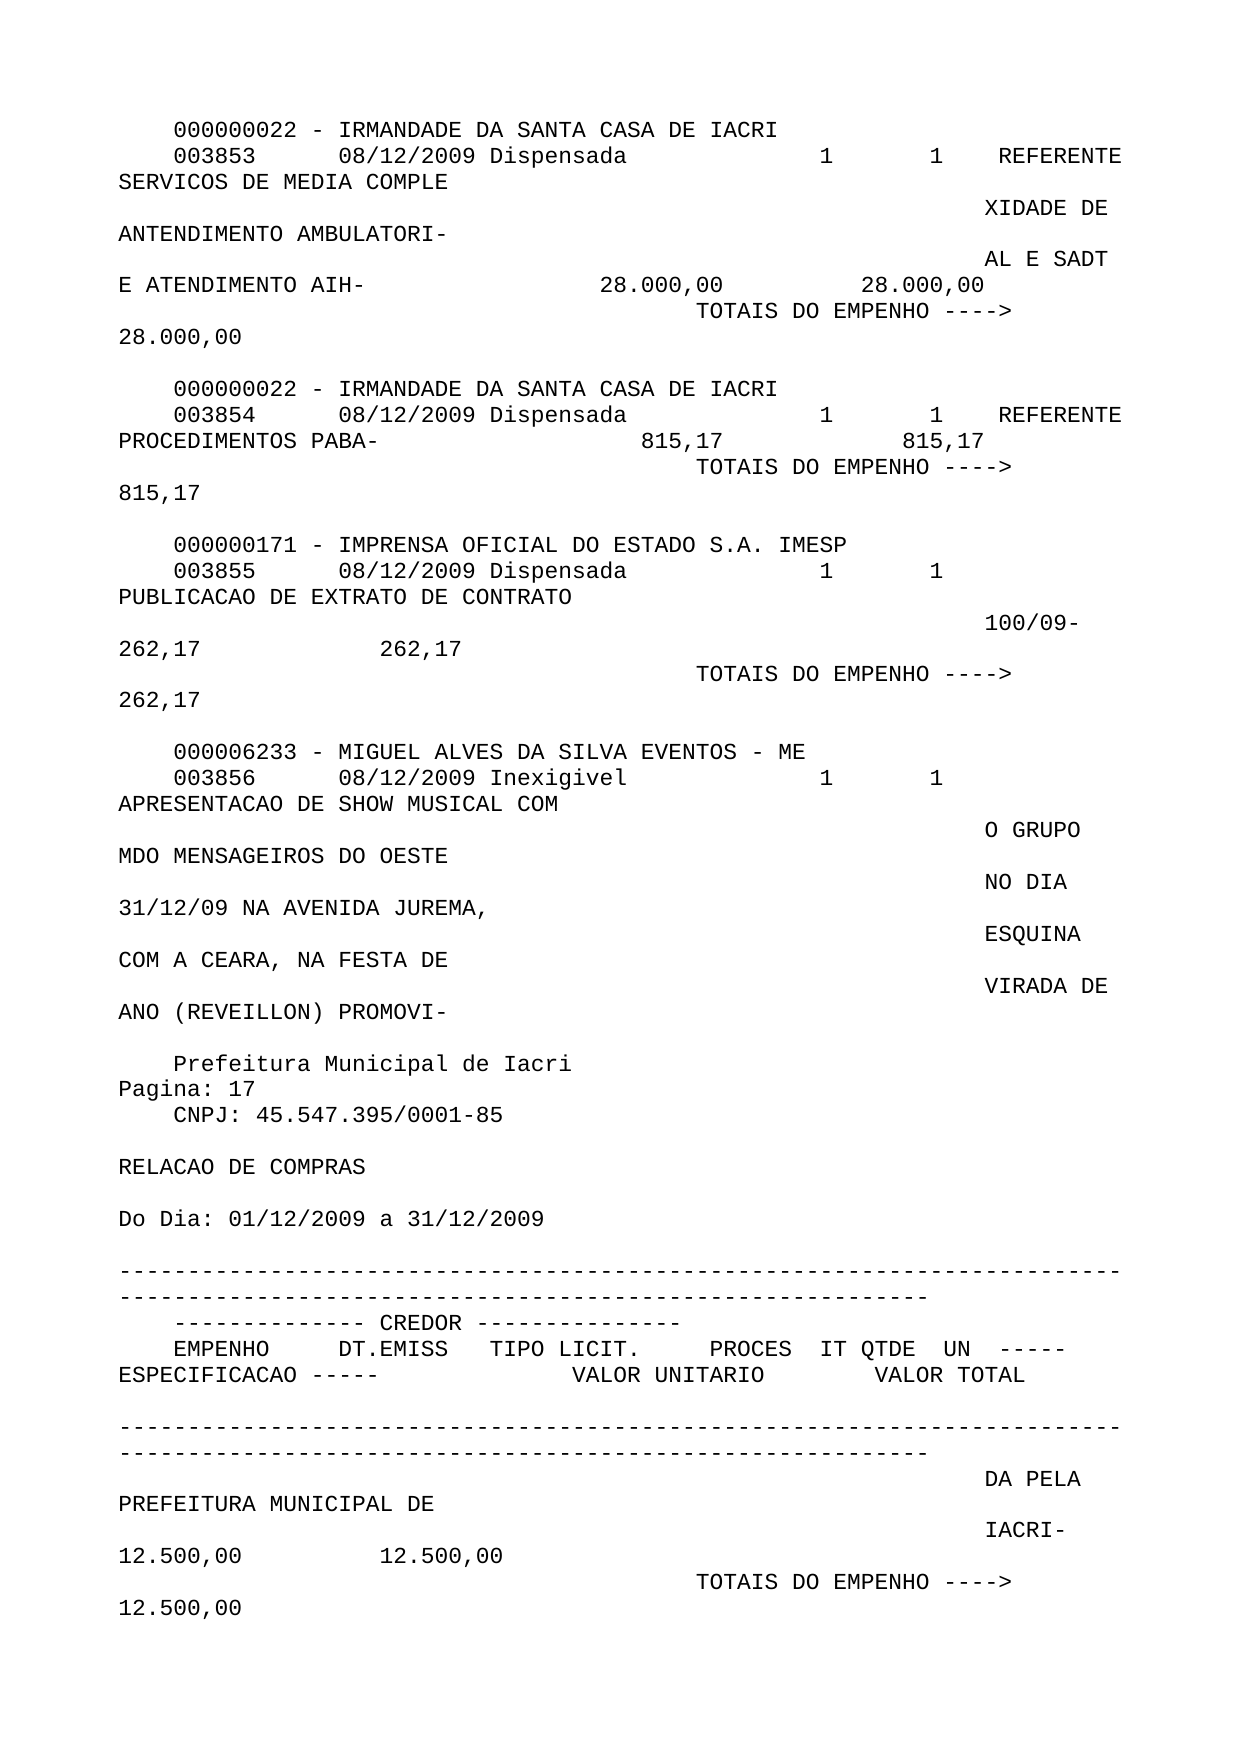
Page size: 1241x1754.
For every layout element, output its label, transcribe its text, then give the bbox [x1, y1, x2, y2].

text ------------------------------------------------------------------------------------------------------------------------------------ [118, 1233, 1122, 1311]
text O GRUPO MDO MENSAGEIROS DO OESTE [118, 818, 1122, 870]
text 003854 08/12/2009 Dispensada 1 1 REFERENTE PROCEDIMENTOS PABA- 815,17 815,17 [118, 403, 1122, 455]
text ESQUINA COM A CEARA, NA FESTA DE [118, 922, 1122, 974]
text IACRI- 12.500,00 12.500,00 [118, 1519, 1122, 1571]
text RELACAO DE COMPRAS [118, 1130, 1122, 1182]
text CNPJ: 45.547.395/0001-85 [118, 1104, 1122, 1130]
text XIDADE DE ANTENDIMENTO AMBULATORI- [118, 196, 1122, 248]
text ------------------------------------------------------------------------------------------------------------------------------------ [118, 1389, 1122, 1467]
text TOTAIS DO EMPENHO ----> 815,17 [118, 455, 1122, 507]
text Prefeitura Municipal de Iacri Pagina: 17 [118, 1052, 1122, 1104]
text NO DIA 31/12/09 NA AVENIDA JUREMA, [118, 870, 1122, 922]
text 100/09- 262,17 262,17 [118, 611, 1122, 663]
text VIRADA DE ANO (REVEILLON) PROMOVI- [118, 974, 1122, 1026]
text 003855 08/12/2009 Dispensada 1 1 PUBLICACAO DE EXTRATO DE CONTRATO [118, 559, 1122, 611]
text 000000022 - IRMANDADE DA SANTA CASA DE IACRI [118, 377, 1122, 403]
text 003856 08/12/2009 Inexigivel 1 1 APRESENTACAO DE SHOW MUSICAL COM [118, 767, 1122, 818]
text -------------- CREDOR --------------- [118, 1311, 1122, 1337]
text EMPENHO DT.EMISS TIPO LICIT. PROCES IT QTDE UN ----- ESPECIFICACAO ----- VALOR UNITARIO VALOR TOTAL [118, 1337, 1122, 1389]
text 000000171 - IMPRENSA OFICIAL DO ESTADO S.A. IMESP [118, 533, 1122, 559]
text TOTAIS DO EMPENHO ----> 28.000,00 [118, 300, 1122, 352]
text TOTAIS DO EMPENHO ----> 262,17 [118, 663, 1122, 715]
text 000006233 - MIGUEL ALVES DA SILVA EVENTOS - ME [118, 741, 1122, 767]
text 003853 08/12/2009 Dispensada 1 1 REFERENTE SERVICOS DE MEDIA COMPLE [118, 144, 1122, 196]
text AL E SADT E ATENDIMENTO AIH- 28.000,00 28.000,00 [118, 248, 1122, 300]
text Do Dia: 01/12/2009 a 31/12/2009 [118, 1182, 1122, 1233]
text TOTAIS DO EMPENHO ----> 12.500,00 [118, 1571, 1122, 1622]
text 000000022 - IRMANDADE DA SANTA CASA DE IACRI [118, 118, 1122, 144]
text DA PELA PREFEITURA MUNICIPAL DE [118, 1467, 1122, 1519]
